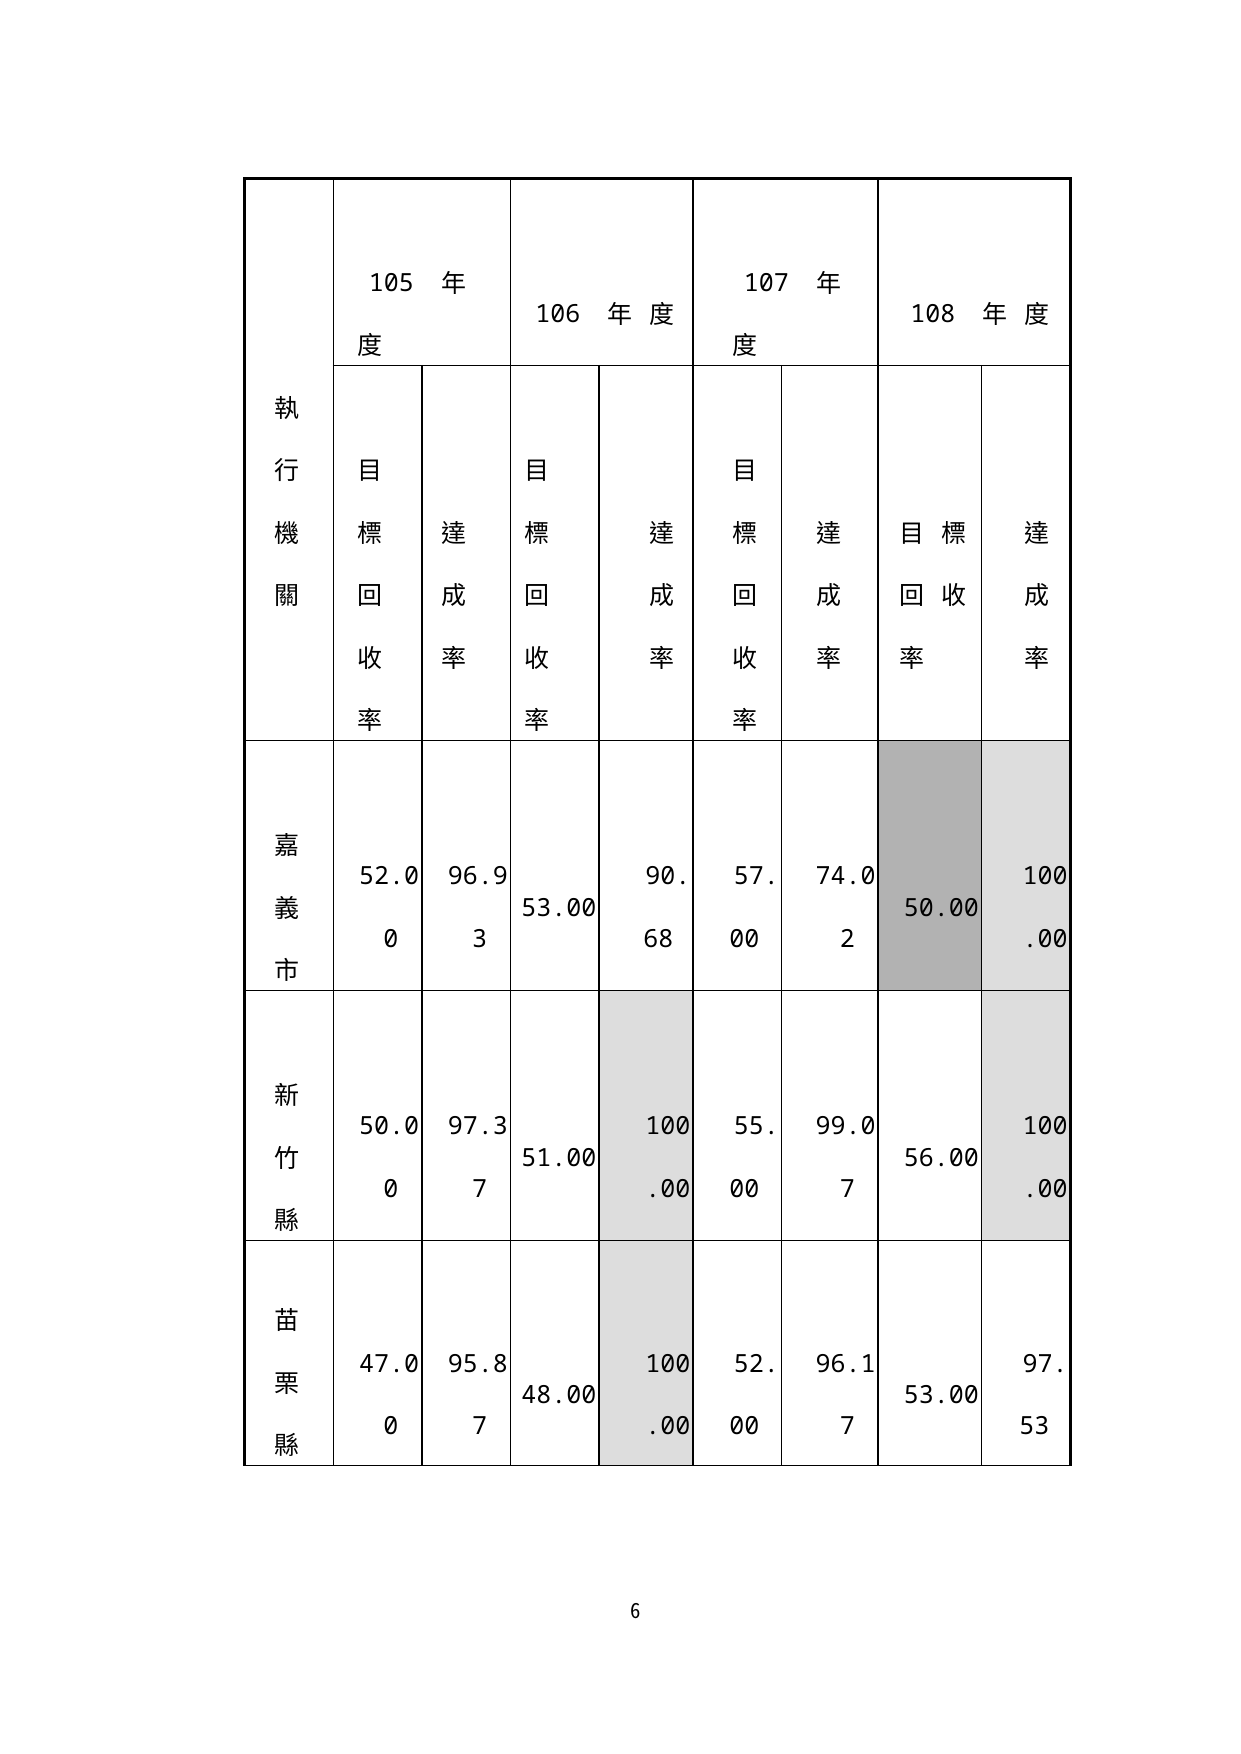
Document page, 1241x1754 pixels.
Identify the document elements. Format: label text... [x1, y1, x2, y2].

table_cell 74.02 [782, 741, 877, 990]
table_cell 53.00 [879, 1241, 981, 1465]
table_cell 達成率 [782, 366, 877, 740]
table_cell 達成率 [423, 366, 510, 740]
table_cell 達成率 [982, 366, 1069, 740]
table_cell 51.00 [511, 991, 598, 1240]
table_cell 100.00 [600, 1241, 692, 1465]
table_cell 50.00 [334, 991, 421, 1240]
table_cell 52.00 [694, 1241, 781, 1465]
table_header 107年度 [694, 180, 877, 365]
table_cell 97.37 [423, 991, 510, 1240]
table_cell 96.17 [782, 1241, 877, 1465]
table_cell 100.00 [600, 991, 692, 1240]
table_header 執行機關 [246, 180, 333, 740]
table_cell 50.00 [879, 741, 981, 990]
table_cell 目標回收率 [334, 366, 421, 740]
table_cell 57.00 [694, 741, 781, 990]
table_cell 目標回收率 [694, 366, 781, 740]
table_cell 97.53 [982, 1241, 1069, 1465]
table_cell 目標回收率 [879, 366, 981, 740]
table_cell 53.00 [511, 741, 598, 990]
table_cell 55.00 [694, 991, 781, 1240]
table_cell 新竹縣 [246, 991, 333, 1240]
table_header 105年度 [334, 180, 510, 365]
table_header 108年度 [879, 180, 1069, 365]
table_cell 達成率 [600, 366, 692, 740]
table_cell 52.00 [334, 741, 421, 990]
table_header 106年度 [511, 180, 692, 365]
table_cell 96.93 [423, 741, 510, 990]
table_cell 56.00 [879, 991, 981, 1240]
table_cell 99.07 [782, 991, 877, 1240]
table_cell 100.00 [982, 991, 1069, 1240]
table_cell 95.87 [423, 1241, 510, 1465]
table_cell 90.68 [600, 741, 692, 990]
table_cell 48.00 [511, 1241, 598, 1465]
table_cell 100.00 [982, 741, 1069, 990]
table_cell 47.00 [334, 1241, 421, 1465]
table_cell 嘉義市 [246, 741, 333, 990]
table_cell 苗栗縣 [246, 1241, 333, 1465]
table_cell 目標回收率 [511, 366, 598, 740]
